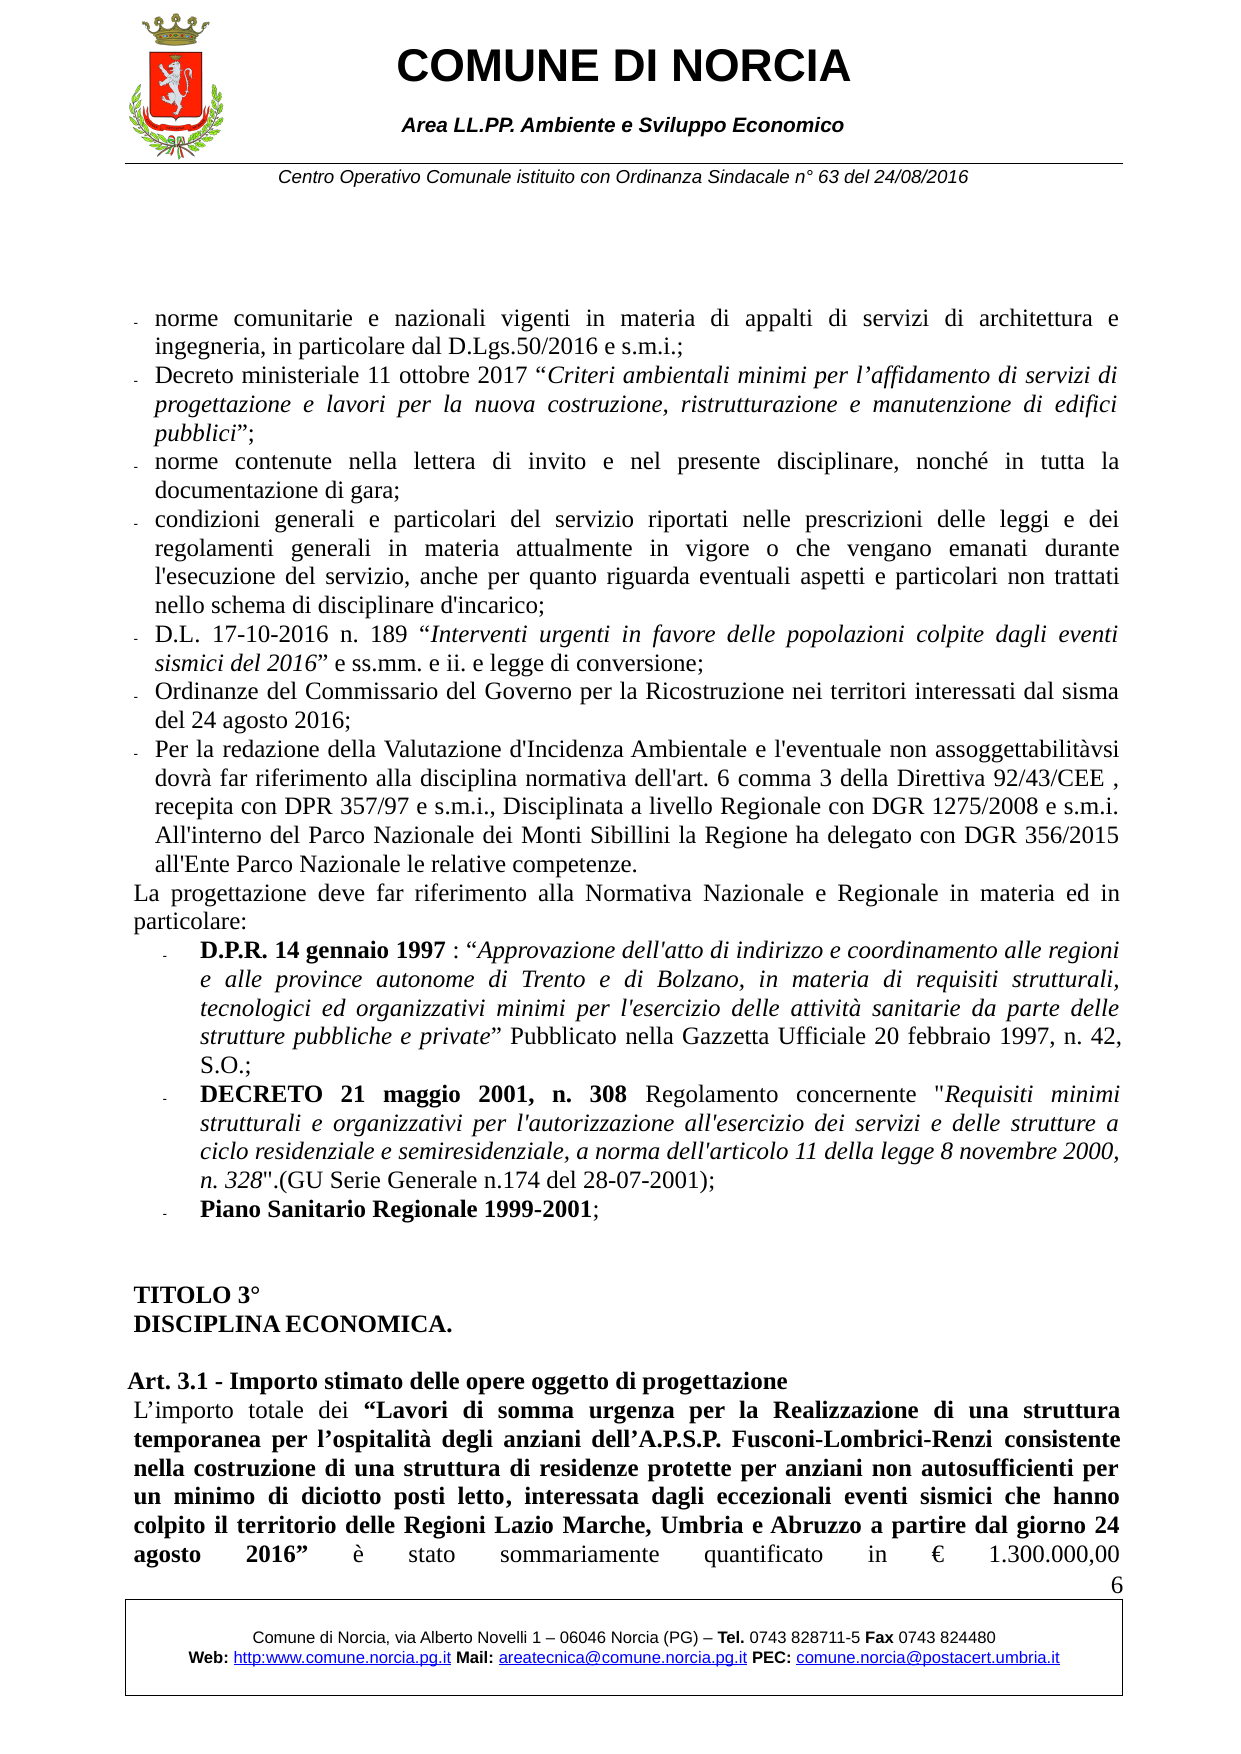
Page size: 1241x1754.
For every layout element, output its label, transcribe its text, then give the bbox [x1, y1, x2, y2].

text Art. 3.1 - Importo stimato delle opere oggetto di progettazione [127, 1366, 1119, 1395]
list D.P.R. 14 gennaio 1997 : “Approvazione dell'atto di indirizzo e coordinamento alle regioni e alle province autonome di Trento e di Bolzano, in materia di requisiti strutturali, tecnologici ed organizzativi minimi per l'esercizio delle attività sanitarie da parte delle strutture pubbliche e private” Pubblicato nella Gazzetta Ufficiale 20 febbraio 1997, n. 42, S.O.; [162, 935, 1123, 1079]
text L’importo totale dei “Lavori di somma urgenza per la Realizzazione di una struttura temporanea per l’ospitalità degli anziani dell’A.P.S.P. Fusconi-Lombrici-Renzi consistente nella costruzione di una struttura di residenze protette per anziani non autosufficienti per un minimo di diciotto posti letto, interessata dagli eccezionali eventi sismici che hanno colpito il territorio delle Regioni Lazio Marche, Umbria e Abruzzo a partire dal giorno 24 agosto 2016” è stato sommariamente quantificato in € 1.300.000,00 [133, 1395, 1121, 1568]
list Ordinanze del Commissario del Governo per la Ricostruzione nei territori interessati dal sisma del 24 agosto 2016; [133, 676, 1121, 734]
text DISCIPLINA ECONOMICA. [133, 1309, 1123, 1338]
subtitle DECRETO 21 maggio 2001, n. 308 Regolamento concernente "Requisiti minimi strutturali e organizzativi per l'autorizzazione all'esercizio dei servizi e delle strutture a ciclo residenziale e semiresidenziale, a norma dell'articolo 11 della legge 8 novembre 2000, n. 328".(GU Serie Generale n.174 del 28-07-2001); [162, 1079, 1123, 1194]
list norme contenute nella lettera di invito e nel presente disciplinare, nonché in tutta la documentazione di gara; [133, 446, 1121, 504]
list Piano Sanitario Regionale 1999-2001; [162, 1194, 1123, 1223]
text TITOLO 3° [133, 1280, 1123, 1309]
list Per la redazione della Valutazione d'Incidenza Ambientale e l'eventuale non assoggettabilitàvsi dovrà far riferimento alla disciplina normativa dell'art. 6 comma 3 della Direttiva 92/43/CEE , recepita con DPR 357/97 e s.m.i., Disciplinata a livello Regionale con DGR 1275/2008 e s.m.i. All'interno del Parco Nazionale dei Monti Sibillini la Regione ha delegato con DGR 356/2015 all'Ente Parco Nazionale le relative competenze. [133, 734, 1121, 878]
list condizioni generali e particolari del servizio riportati nelle prescrizioni delle leggi e dei regolamenti generali in materia attualmente in vigore o che vengano emanati durante l'esecuzione del servizio, anche per quanto riguarda eventuali aspetti e particolari non trattati nello schema di disciplinare d'incarico; [133, 504, 1121, 619]
list D.L. 17-10-2016 n. 189 “Interventi urgenti in favore delle popolazioni colpite dagli eventi sismici del 2016” e ss.mm. e ii. e legge di conversione; [133, 619, 1121, 676]
list Decreto ministeriale 11 ottobre 2017 “Criteri ambientali minimi per l’affidamento di servizi di progettazione e lavori per la nuova costruzione, ristrutturazione e manutenzione di edifici pubblici”; [133, 360, 1121, 446]
list norme comunitarie e nazionali vigenti in materia di appalti di servizi di architettura e ingegneria, in particolare dal D.Lgs.50/2016 e s.m.i.; [133, 303, 1121, 360]
list La progettazione deve far riferimento alla Normativa Nazionale e Regionale in materia ed in particolare: [133, 878, 1121, 935]
